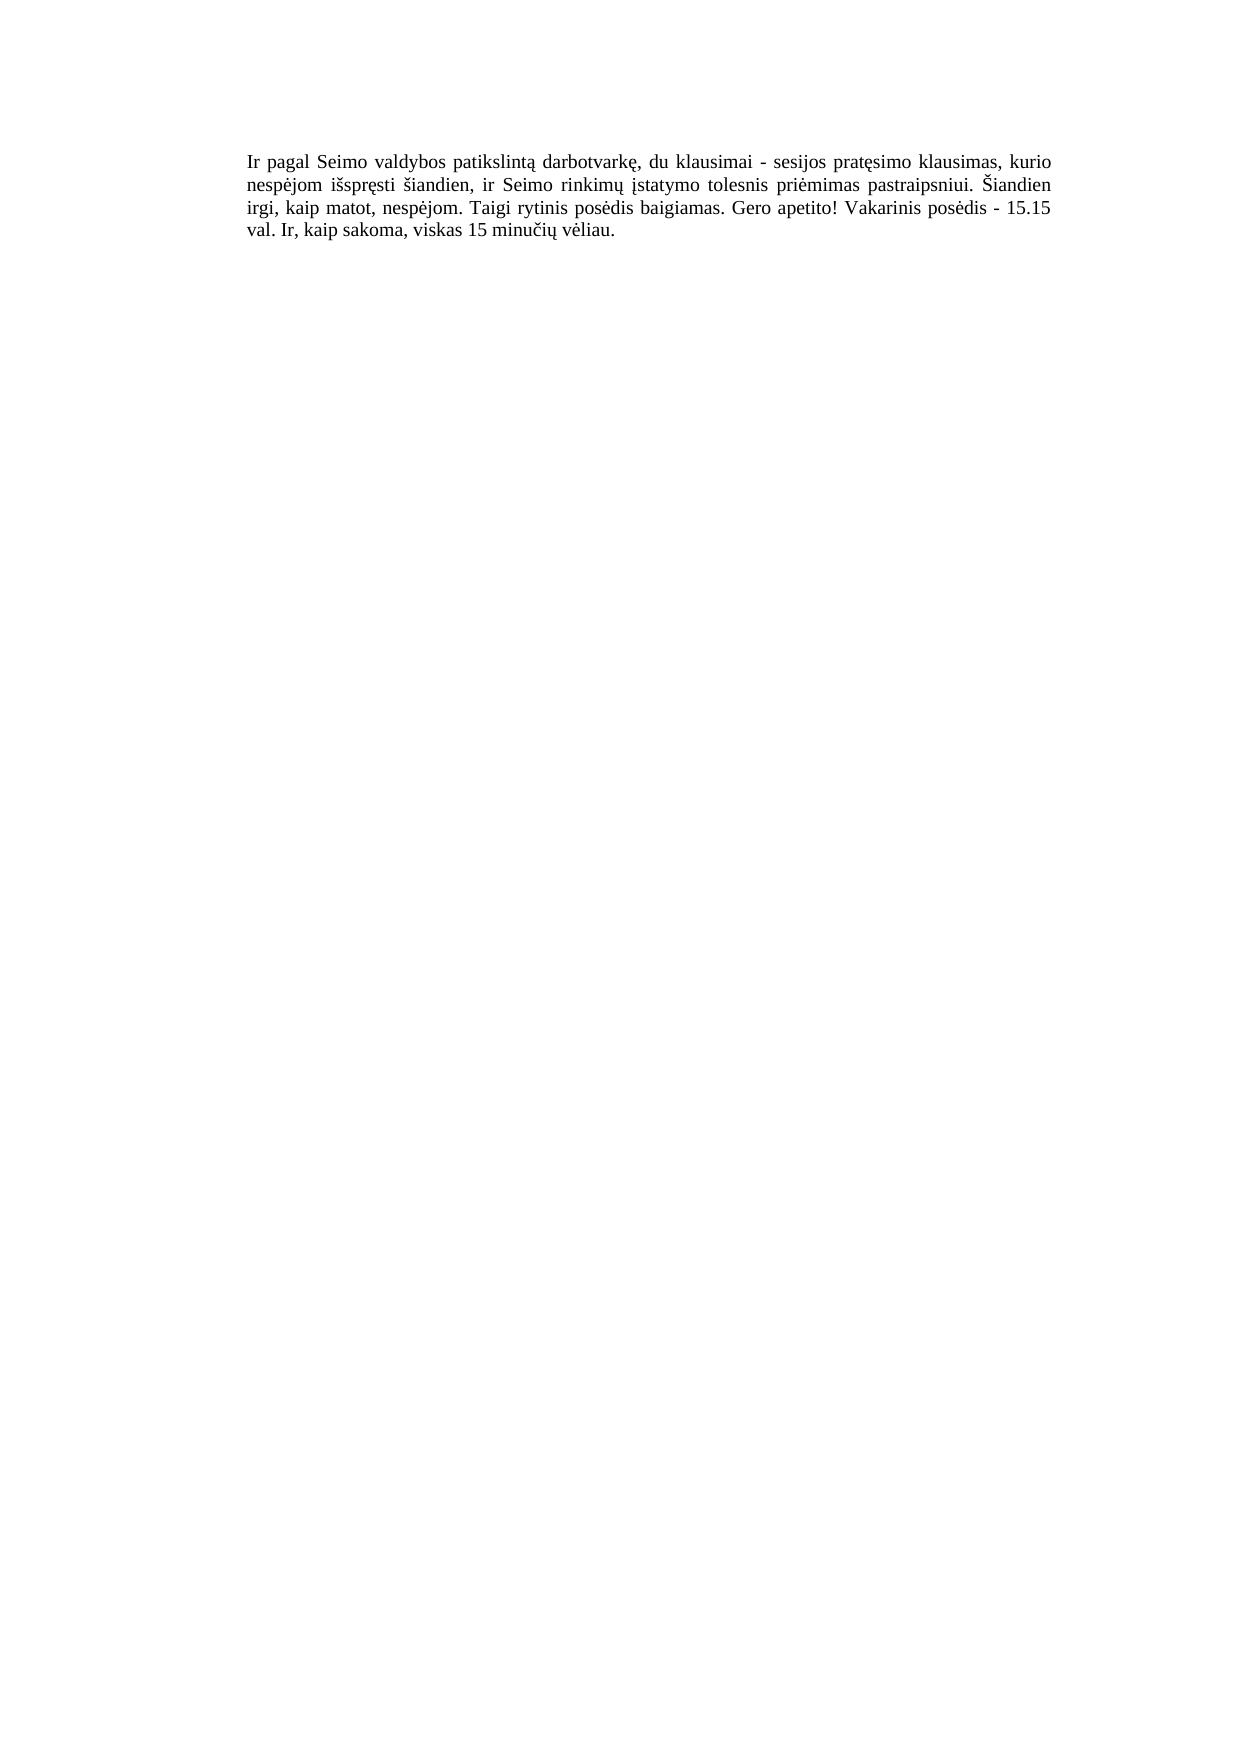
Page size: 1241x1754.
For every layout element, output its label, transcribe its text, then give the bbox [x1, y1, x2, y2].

text Ir pagal Seimo valdybos patikslintą darbotvarkę, du klausimai - sesijos pratęsimo klausimas, kurio nespėjom išspręsti šiandien, ir Seimo rinkimų įstatymo tolesnis priėmimas pastraipsniui. Šiandien irgi, kaip matot, nespėjom. Taigi rytinis posėdis baigiamas. Gero apetito! Vakarinis posėdis - 15.15 val. Ir, kaip sakoma, viskas 15 minučių vėliau. [247, 150, 1053, 241]
